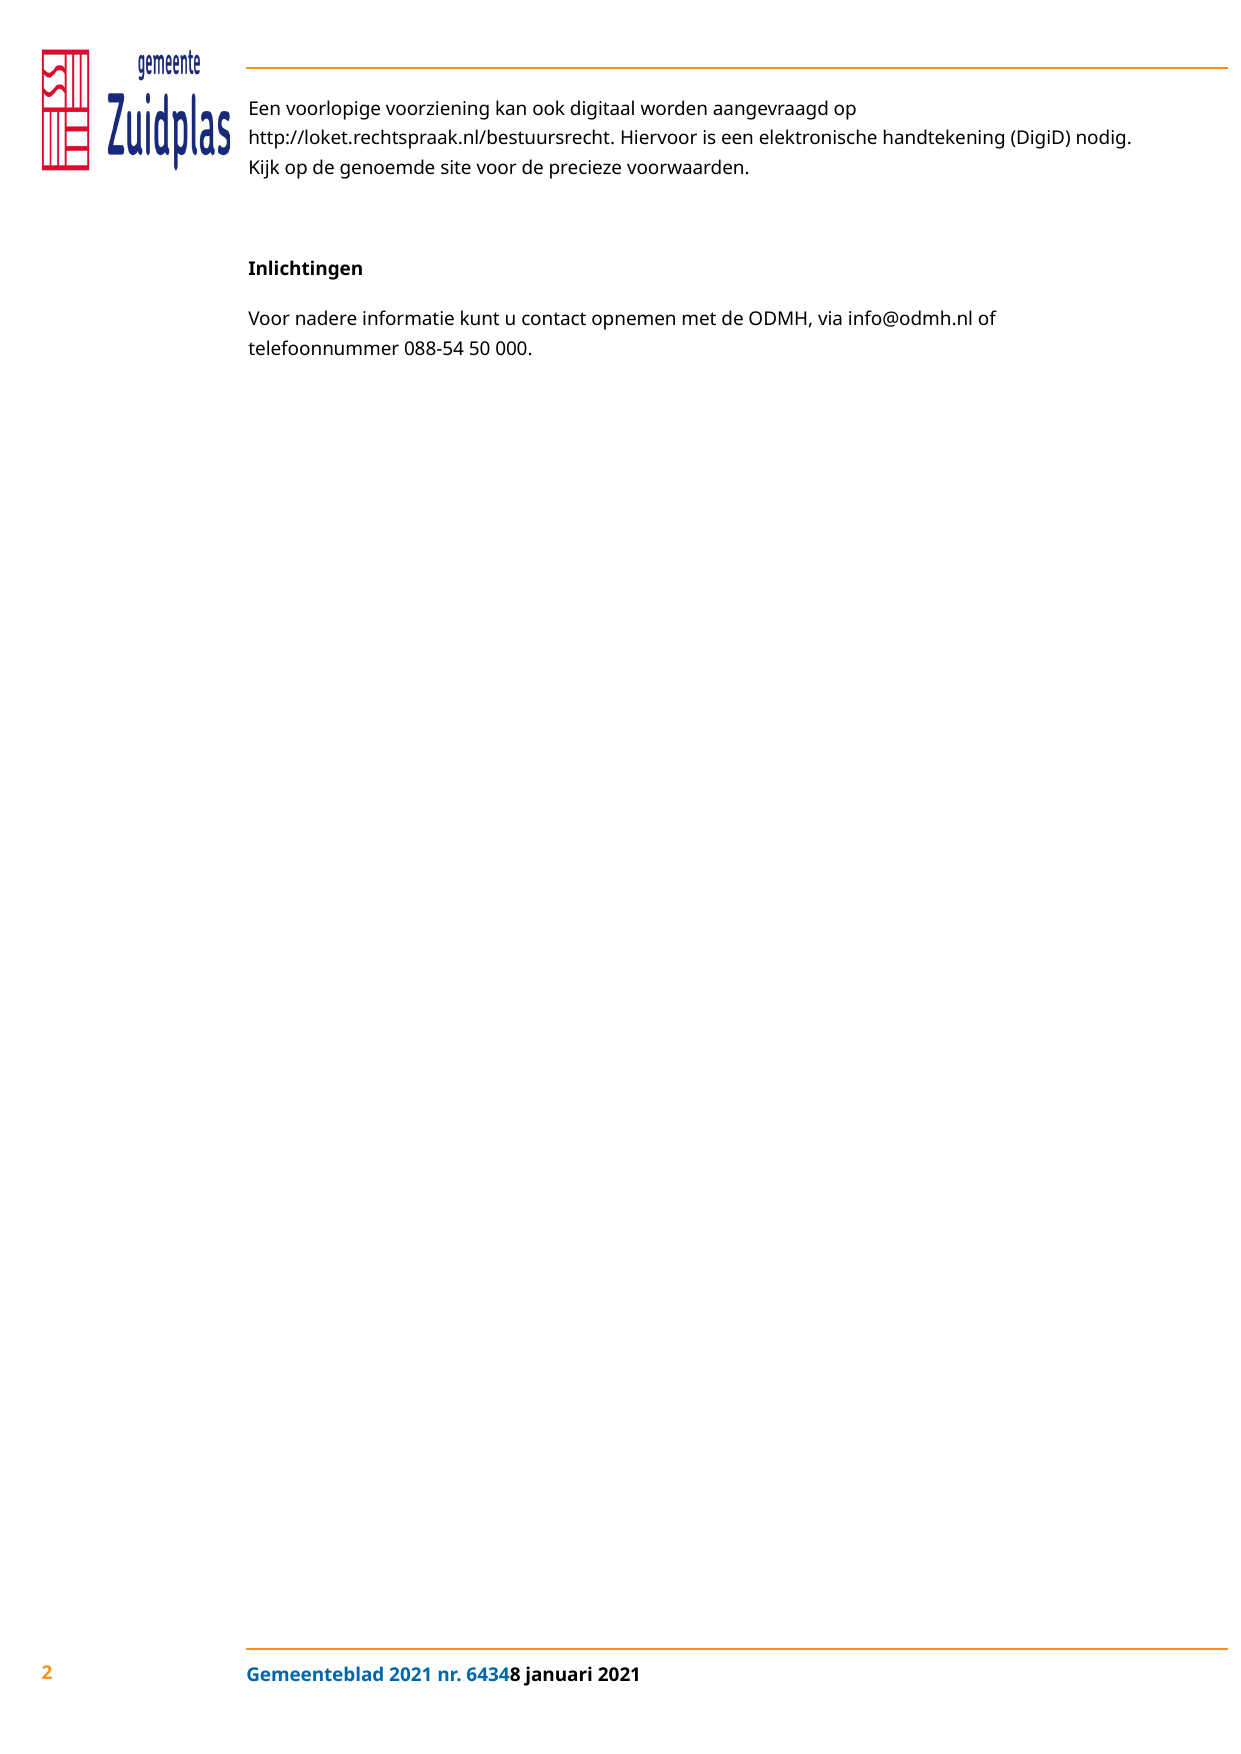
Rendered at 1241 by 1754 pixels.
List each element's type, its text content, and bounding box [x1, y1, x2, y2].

picture [41, 47, 231, 172]
text Voor nadere informatie kunt u contact opnemen met de ODMH, via info@odmh.nl of telefoonnummer 088-54 50 000. [248, 305, 1152, 361]
text Inlichtingen [248, 255, 1152, 281]
text Een voorlopige voorziening kan ook digitaal worden aangevraagd op http://loket.rechtspraak.nl/bestuursrecht. Hiervoor is een elektronische handtekening (DigiD) nodig. Kijk op de genoemde site voor de precieze voorwaarden. [248, 95, 1152, 180]
